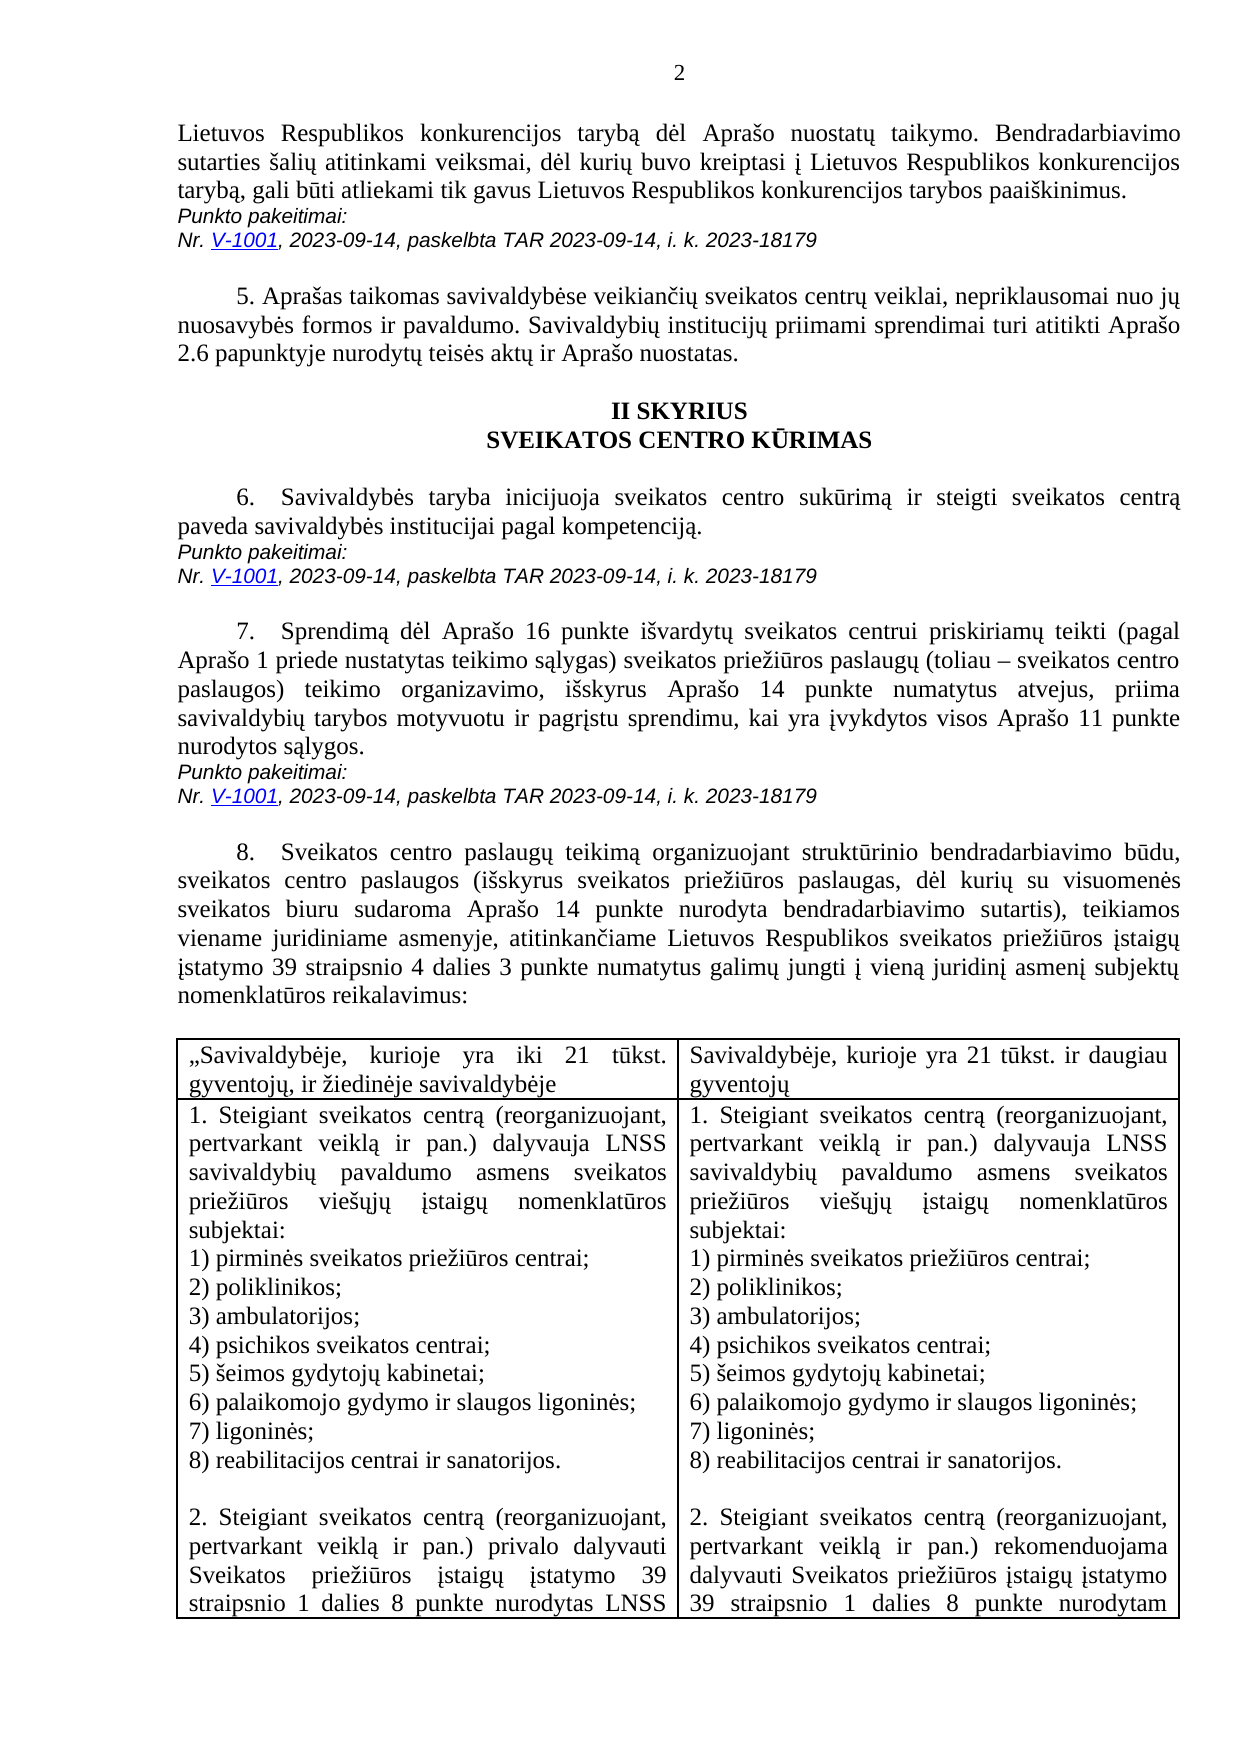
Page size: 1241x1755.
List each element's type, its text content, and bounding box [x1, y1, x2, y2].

table_cell 1. Steigiant sveikatos centrą (reorganizuojant, pertvarkant veiklą ir pan.) dalyvauja LNSS savivaldybių pavaldumo asmens sveikatos priežiūros viešųjų įstaigų nomenklatūros subjektai: 1) pirminės sveikatos priežiūros centrai; 2) poliklinikos; 3) ambulatorijos; 4) psichikos sveikatos centrai; 5) šeimos gydytojų kabinetai; 6) palaikomojo gydymo ir slaugos ligoninės; 7) ligoninės; 8) reabilitacijos centrai ir sanatorijos. 2. Steigiant sveikatos centrą (reorganizuojant, pertvarkant veiklą ir pan.) privalo dalyvauti Sveikatos priežiūros įstaigų įstatymo 39 straipsnio 1 dalies 8 punkte nurodytas LNSS [178, 1100, 677, 1617]
table_cell 1. Steigiant sveikatos centrą (reorganizuojant, pertvarkant veiklą ir pan.) dalyvauja LNSS savivaldybių pavaldumo asmens sveikatos priežiūros viešųjų įstaigų nomenklatūros subjektai: 1) pirminės sveikatos priežiūros centrai; 2) poliklinikos; 3) ambulatorijos; 4) psichikos sveikatos centrai; 5) šeimos gydytojų kabinetai; 6) palaikomojo gydymo ir slaugos ligoninės; 7) ligoninės; 8) reabilitacijos centrai ir sanatorijos. 2. Steigiant sveikatos centrą (reorganizuojant, pertvarkant veiklą ir pan.) rekomenduojama dalyvauti Sveikatos priežiūros įstaigų įstatymo 39 straipsnio 1 dalies 8 punkte nurodytam [679, 1100, 1178, 1617]
text 7. Sprendimą dėl Aprašo 16 punkte išvardytų sveikatos centrui priskiriamų teikti (pagal Aprašo 1 priede nustatytas teikimo sąlygas) sveikatos priežiūros paslaugų (toliau – sveikatos centro paslaugos) teikimo organizavimo, išskyrus Aprašo 14 punkte numatytus atvejus, priima savivaldybių tarybos motyvuotu ir pagrįstu sprendimu, kai yra įvykdytos visos Aprašo 11 punkte nurodytos sąlygos. [177, 616, 1181, 760]
text Punkto pakeitimai: [177, 204, 1181, 228]
text 6. Savivaldybės taryba inicijuoja sveikatos centro sukūrimą ir steigti sveikatos centrą paveda savivaldybės institucijai pagal kompetenciją. [177, 482, 1181, 540]
text SVEIKATOS CENTRO KŪRIMAS [177, 425, 1181, 453]
text Punkto pakeitimai: [177, 540, 1181, 564]
text 5. Aprašas taikomas savivaldybėse veikiančių sveikatos centrų veiklai, nepriklausomai nuo jų nuosavybės formos ir pavaldumo. Savivaldybių institucijų priimami sprendimai turi atitikti Aprašo 2.6 papunktyje nurodytų teisės aktų ir Aprašo nuostatas. [177, 281, 1181, 367]
text Punkto pakeitimai: [177, 760, 1181, 784]
text II SKYRIUS [177, 396, 1181, 425]
text Nr. V-1001, 2023-09-14, paskelbta TAR 2023-09-14, i. k. 2023-18179 [177, 784, 1181, 808]
table_header „Savivaldybėje, kurioje yra iki 21 tūkst. gyventojų, ir žiedinėje savivaldybėje [178, 1040, 677, 1098]
text Nr. V-1001, 2023-09-14, paskelbta TAR 2023-09-14, i. k. 2023-18179 [177, 228, 1181, 252]
text Lietuvos Respublikos konkurencijos tarybą dėl Aprašo nuostatų taikymo. Bendradarbiavimo sutarties šalių atitinkami veiksmai, dėl kurių buvo kreiptasi į Lietuvos Respublikos konkurencijos tarybą, gali būti atliekami tik gavus Lietuvos Respublikos konkurencijos tarybos paaiškinimus. [177, 118, 1181, 204]
table_header Savivaldybėje, kurioje yra 21 tūkst. ir daugiau gyventojų [679, 1040, 1178, 1098]
text 8. Sveikatos centro paslaugų teikimą organizuojant struktūrinio bendradarbiavimo būdu, sveikatos centro paslaugos (išskyrus sveikatos priežiūros paslaugas, dėl kurių su visuomenės sveikatos biuru sudaroma Aprašo 14 punkte nurodyta bendradarbiavimo sutartis), teikiamos viename juridiniame asmenyje, atitinkančiame Lietuvos Respublikos sveikatos priežiūros įstaigų įstatymo 39 straipsnio 4 dalies 3 punkte numatytus galimų jungti į vieną juridinį asmenį subjektų nomenklatūros reikalavimus: [177, 837, 1181, 1009]
text Nr. V-1001, 2023-09-14, paskelbta TAR 2023-09-14, i. k. 2023-18179 [177, 564, 1181, 588]
